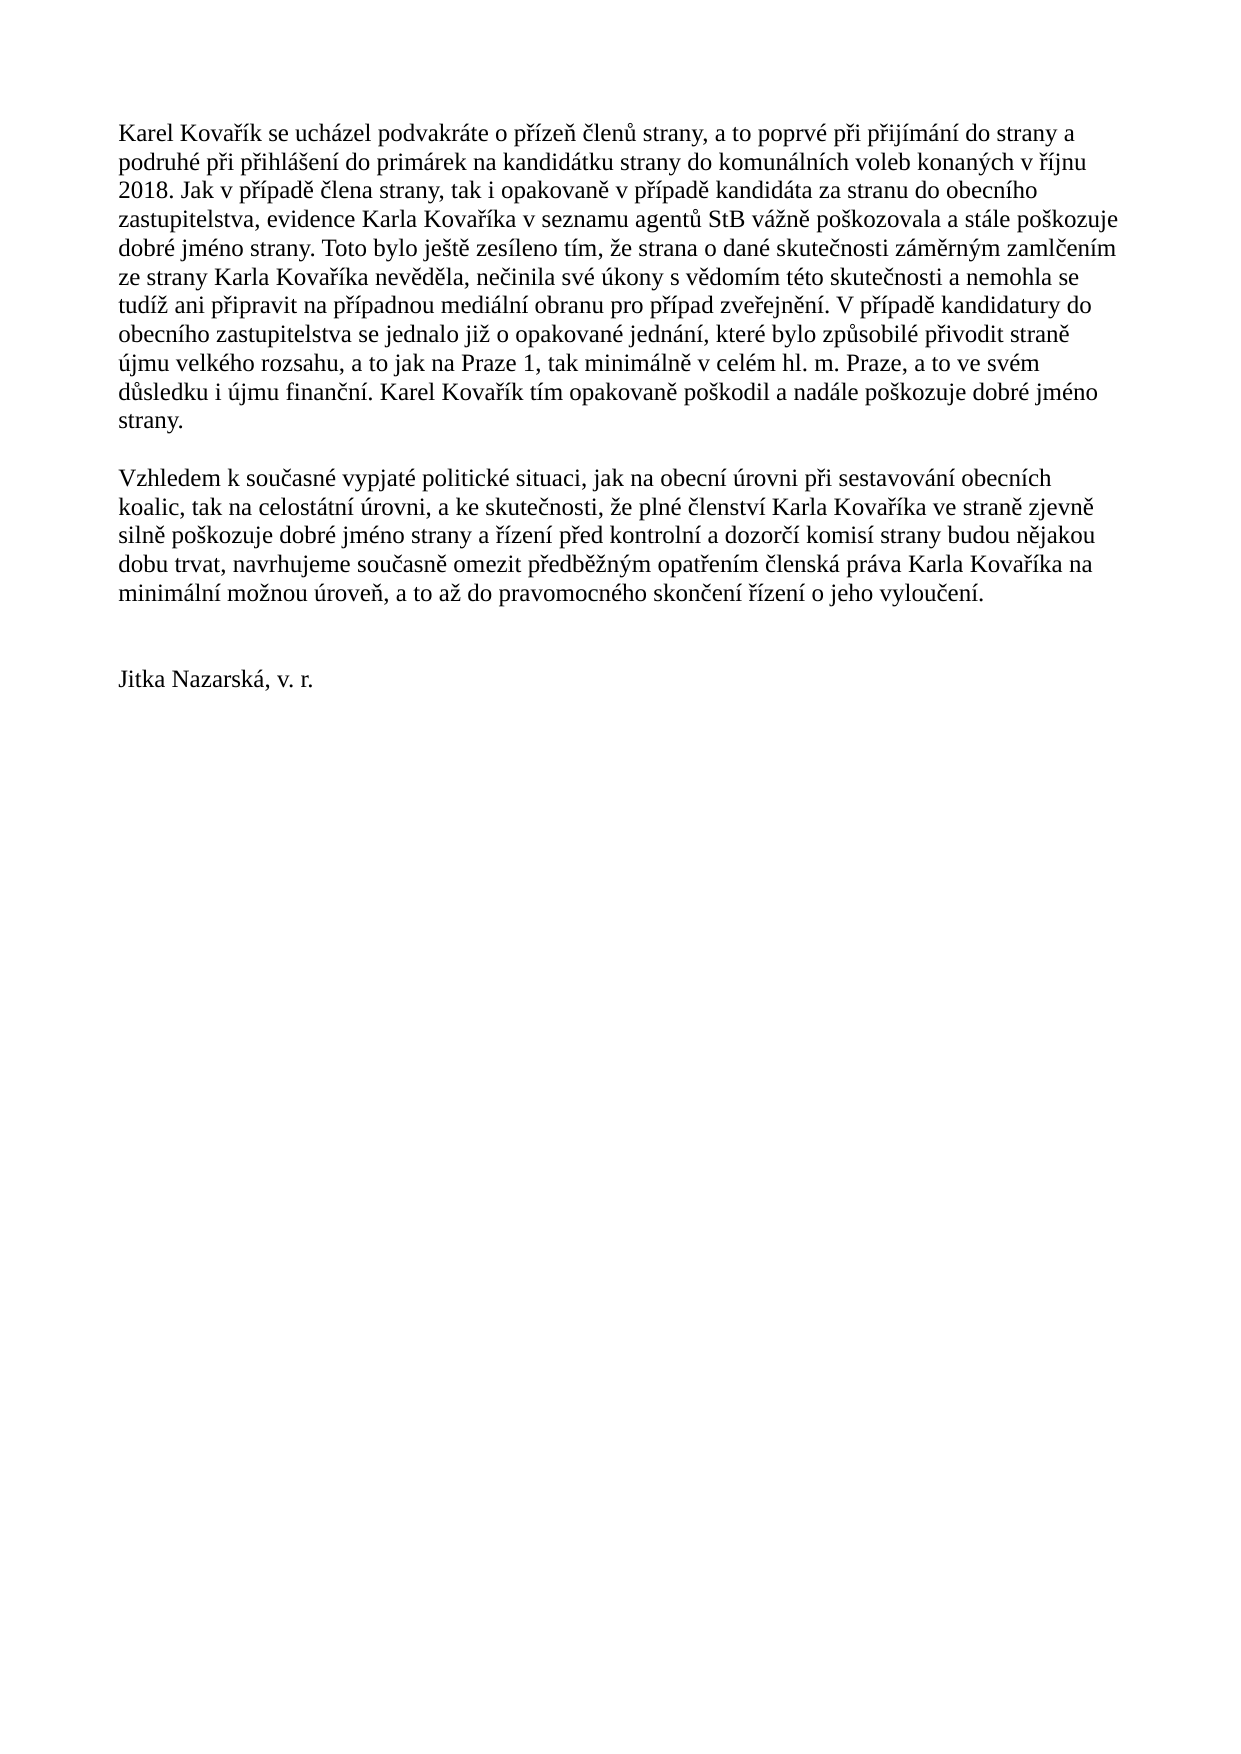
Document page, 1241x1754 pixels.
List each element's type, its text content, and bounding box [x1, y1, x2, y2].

text Jitka Nazarská, v. r. [118, 664, 1122, 693]
text Vzhledem k současné vypjaté politické situaci, jak na obecní úrovni při sestavování obecních koalic, tak na celostátní úrovni, a ke skutečnosti, že plné členství Karla Kovaříka ve straně zjevně silně poškozuje dobré jméno strany a řízení před kontrolní a dozorčí komisí strany budou nějakou dobu trvat, navrhujeme současně omezit předběžným opatřením členská práva Karla Kovaříka na minimální možnou úroveň, a to až do pravomocného skončení řízení o jeho vyloučení. [118, 463, 1122, 607]
text Karel Kovařík se ucházel podvakráte o přízeň členů strany, a to poprvé při přijímání do strany a podruhé při přihlášení do primárek na kandidátku strany do komunálních voleb konaných v říjnu 2018. Jak v případě člena strany, tak i opakovaně v případě kandidáta za stranu do obecního zastupitelstva, evidence Karla Kovaříka v seznamu agentů StB vážně poškozovala a stále poškozuje dobré jméno strany. Toto bylo ještě zesíleno tím, že strana o dané skutečnosti záměrným zamlčením ze strany Karla Kovaříka nevěděla, nečinila své úkony s vědomím této skutečnosti a nemohla se tudíž ani připravit na případnou mediální obranu pro případ zveřejnění. V případě kandidatury do obecního zastupitelstva se jednalo již o opakované jednání, které bylo způsobilé přivodit straně újmu velkého rozsahu, a to jak na Praze 1, tak minimálně v celém hl. m. Praze, a to ve svém důsledku i újmu finanční. Karel Kovařík tím opakovaně poškodil a nadále poškozuje dobré jméno strany. [118, 118, 1122, 434]
